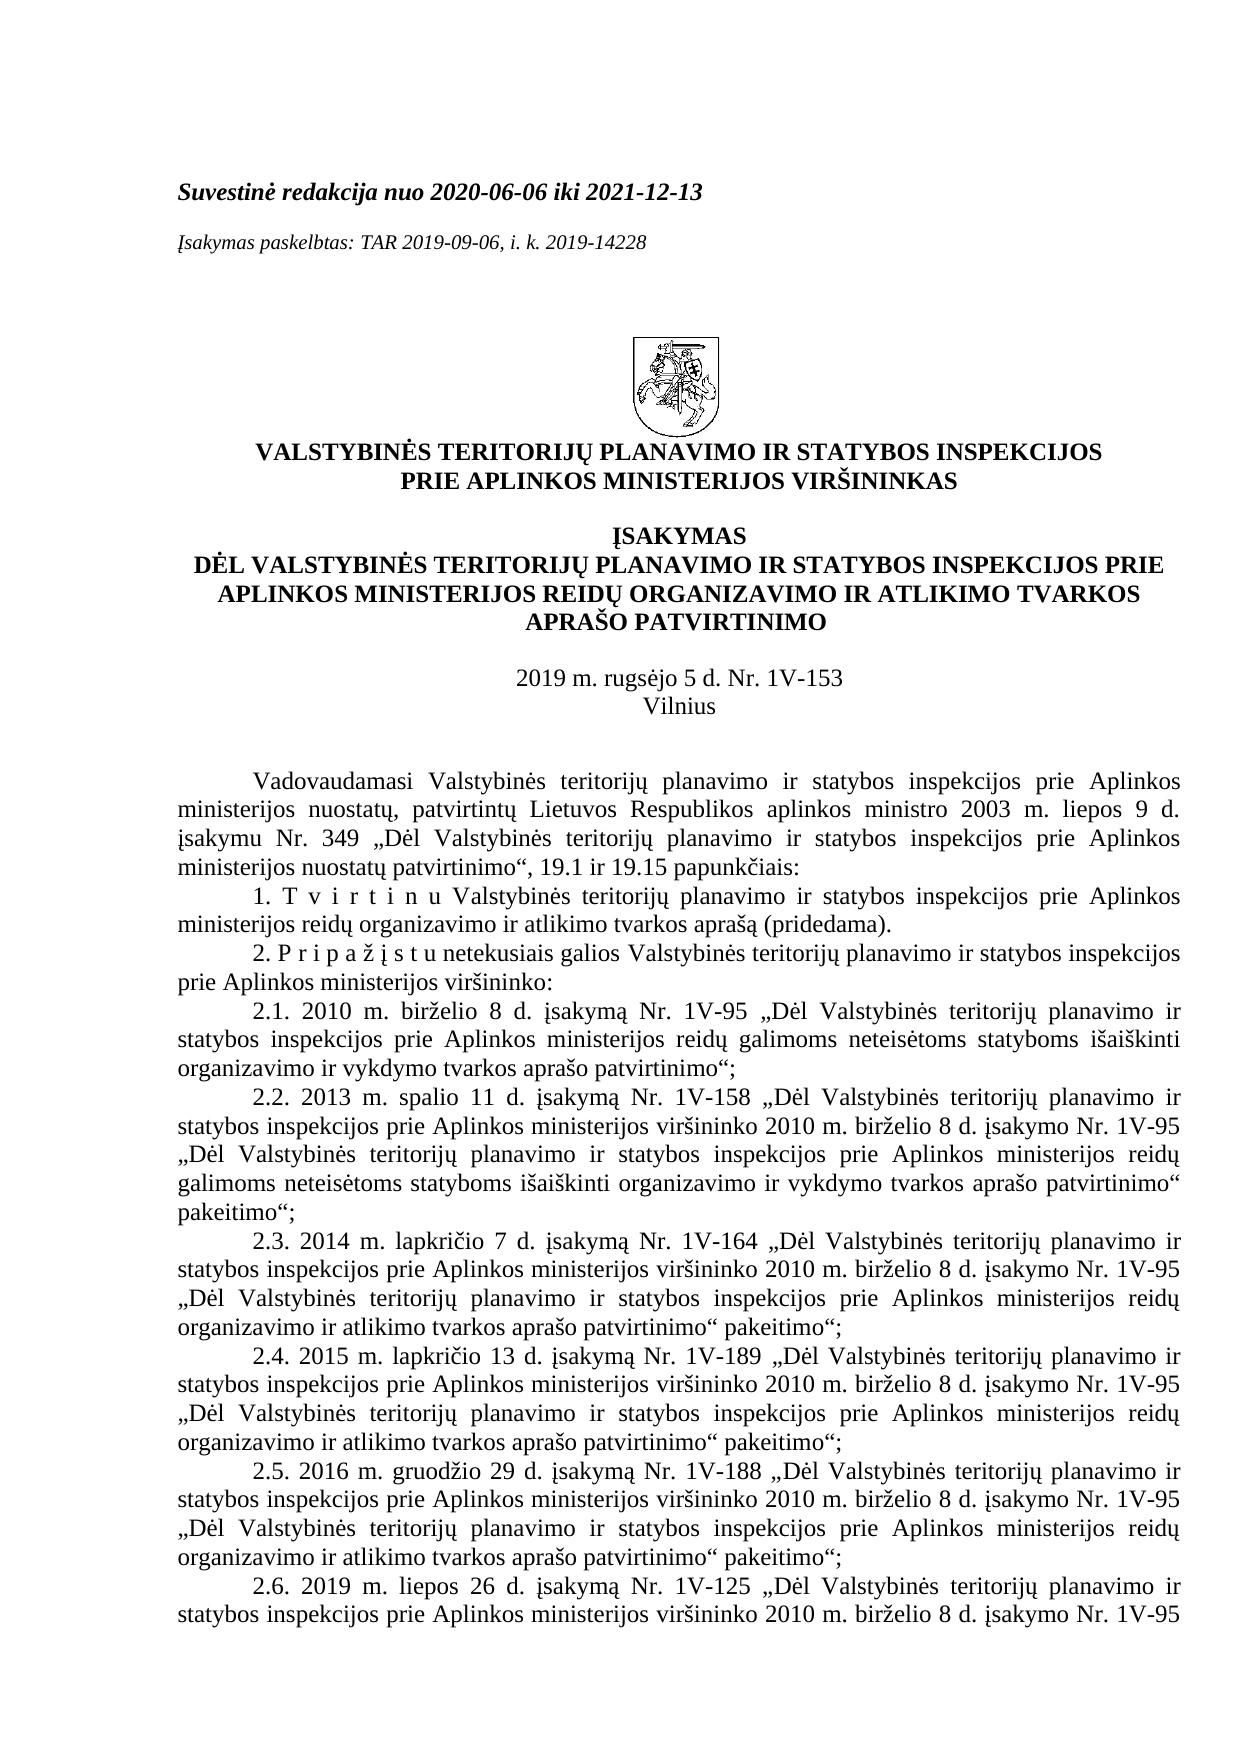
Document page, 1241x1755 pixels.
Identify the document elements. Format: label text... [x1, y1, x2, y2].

text Įsakymas paskelbtas: TAR 2019-09-06, i. k. 2019-14228 [177, 230, 1181, 254]
text prie aplinkos ministerijos viršininkas [177, 466, 1181, 495]
text Vadovaudamasi Valstybinės teritorijų planavimo ir statybos inspekcijos prie Aplinkos ministerijos nuostatų, patvirtintų Lietuvos Respublikos aplinkos ministro 2003 m. liepos 9 d. įsakymu Nr. 349 „Dėl Valstybinės teritorijų planavimo ir statybos inspekcijos prie Aplinkos ministerijos nuostatų patvirtinimo“, 19.1 ir 19.15 papunkčiais: [177, 766, 1181, 881]
text 2.1. 2010 m. birželio 8 d. įsakymą Nr. 1V-95 „Dėl Valstybinės teritorijų planavimo ir statybos inspekcijos prie Aplinkos ministerijos reidų galimoms neteisėtoms statyboms išaiškinti organizavimo ir vykdymo tvarkos aprašo patvirtinimo“; [177, 996, 1181, 1082]
text DĖL VALSTYBINĖS TERITORIJŲ PLANAVIMO IR STATYBOS INSPEKCIJOS PRIE APLINKOS MINISTERIJOS REIDŲ ORGANIZAVIMO IR ATLIKIMO TVARKOS APRAŠO PATVIRTINIMO [177, 550, 1181, 636]
text 2.2. 2013 m. spalio 11 d. įsakymą Nr. 1V-158 „Dėl Valstybinės teritorijų planavimo ir statybos inspekcijos prie Aplinkos ministerijos viršininko 2010 m. birželio 8 d. įsakymo Nr. 1V-95 „Dėl Valstybinės teritorijų planavimo ir statybos inspekcijos prie Aplinkos ministerijos reidų galimoms neteisėtoms statyboms išaiškinti organizavimo ir vykdymo tvarkos aprašo patvirtinimo“ pakeitimo“; [177, 1082, 1181, 1226]
text ĮSAKYMAS [177, 521, 1181, 550]
text 2019 m. rugsėjo 5 d. Nr. 1V-153 [177, 663, 1181, 691]
text 2.6. 2019 m. liepos 26 d. įsakymą Nr. 1V-125 „Dėl Valstybinės teritorijų planavimo ir statybos inspekcijos prie Aplinkos ministerijos viršininko 2010 m. birželio 8 d. įsakymo Nr. 1V-95 [177, 1571, 1181, 1628]
text 2.5. 2016 m. gruodžio 29 d. įsakymą Nr. 1V-188 „Dėl Valstybinės teritorijų planavimo ir statybos inspekcijos prie Aplinkos ministerijos viršininko 2010 m. birželio 8 d. įsakymo Nr. 1V-95 „Dėl Valstybinės teritorijų planavimo ir statybos inspekcijos prie Aplinkos ministerijos reidų organizavimo ir atlikimo tvarkos aprašo patvirtinimo“ pakeitimo“; [177, 1456, 1181, 1571]
text 2.3. 2014 m. lapkričio 7 d. įsakymą Nr. 1V-164 „Dėl Valstybinės teritorijų planavimo ir statybos inspekcijos prie Aplinkos ministerijos viršininko 2010 m. birželio 8 d. įsakymo Nr. 1V-95 „Dėl Valstybinės teritorijų planavimo ir statybos inspekcijos prie Aplinkos ministerijos reidų organizavimo ir atlikimo tvarkos aprašo patvirtinimo“ pakeitimo“; [177, 1226, 1181, 1341]
text 2.4. 2015 m. lapkričio 13 d. įsakymą Nr. 1V-189 „Dėl Valstybinės teritorijų planavimo ir statybos inspekcijos prie Aplinkos ministerijos viršininko 2010 m. birželio 8 d. įsakymo Nr. 1V-95 „Dėl Valstybinės teritorijų planavimo ir statybos inspekcijos prie Aplinkos ministerijos reidų organizavimo ir atlikimo tvarkos aprašo patvirtinimo“ pakeitimo“; [177, 1341, 1181, 1456]
text Vilnius [177, 691, 1181, 720]
text valstybinės teritorijų planavimo ir statybos inspekcijos [177, 437, 1181, 466]
text 2. P r i p a ž į s t u netekusiais galios Valstybinės teritorijų planavimo ir statybos inspekcijos prie Aplinkos ministerijos viršininko: [177, 938, 1181, 996]
text 1. T v i r t i n u Valstybinės teritorijų planavimo ir statybos inspekcijos prie Aplinkos ministerijos reidų organizavimo ir atlikimo tvarkos aprašą (pridedama). [177, 881, 1181, 938]
text Suvestinė redakcija nuo 2020-06-06 iki 2021-12-13 [177, 177, 1181, 206]
